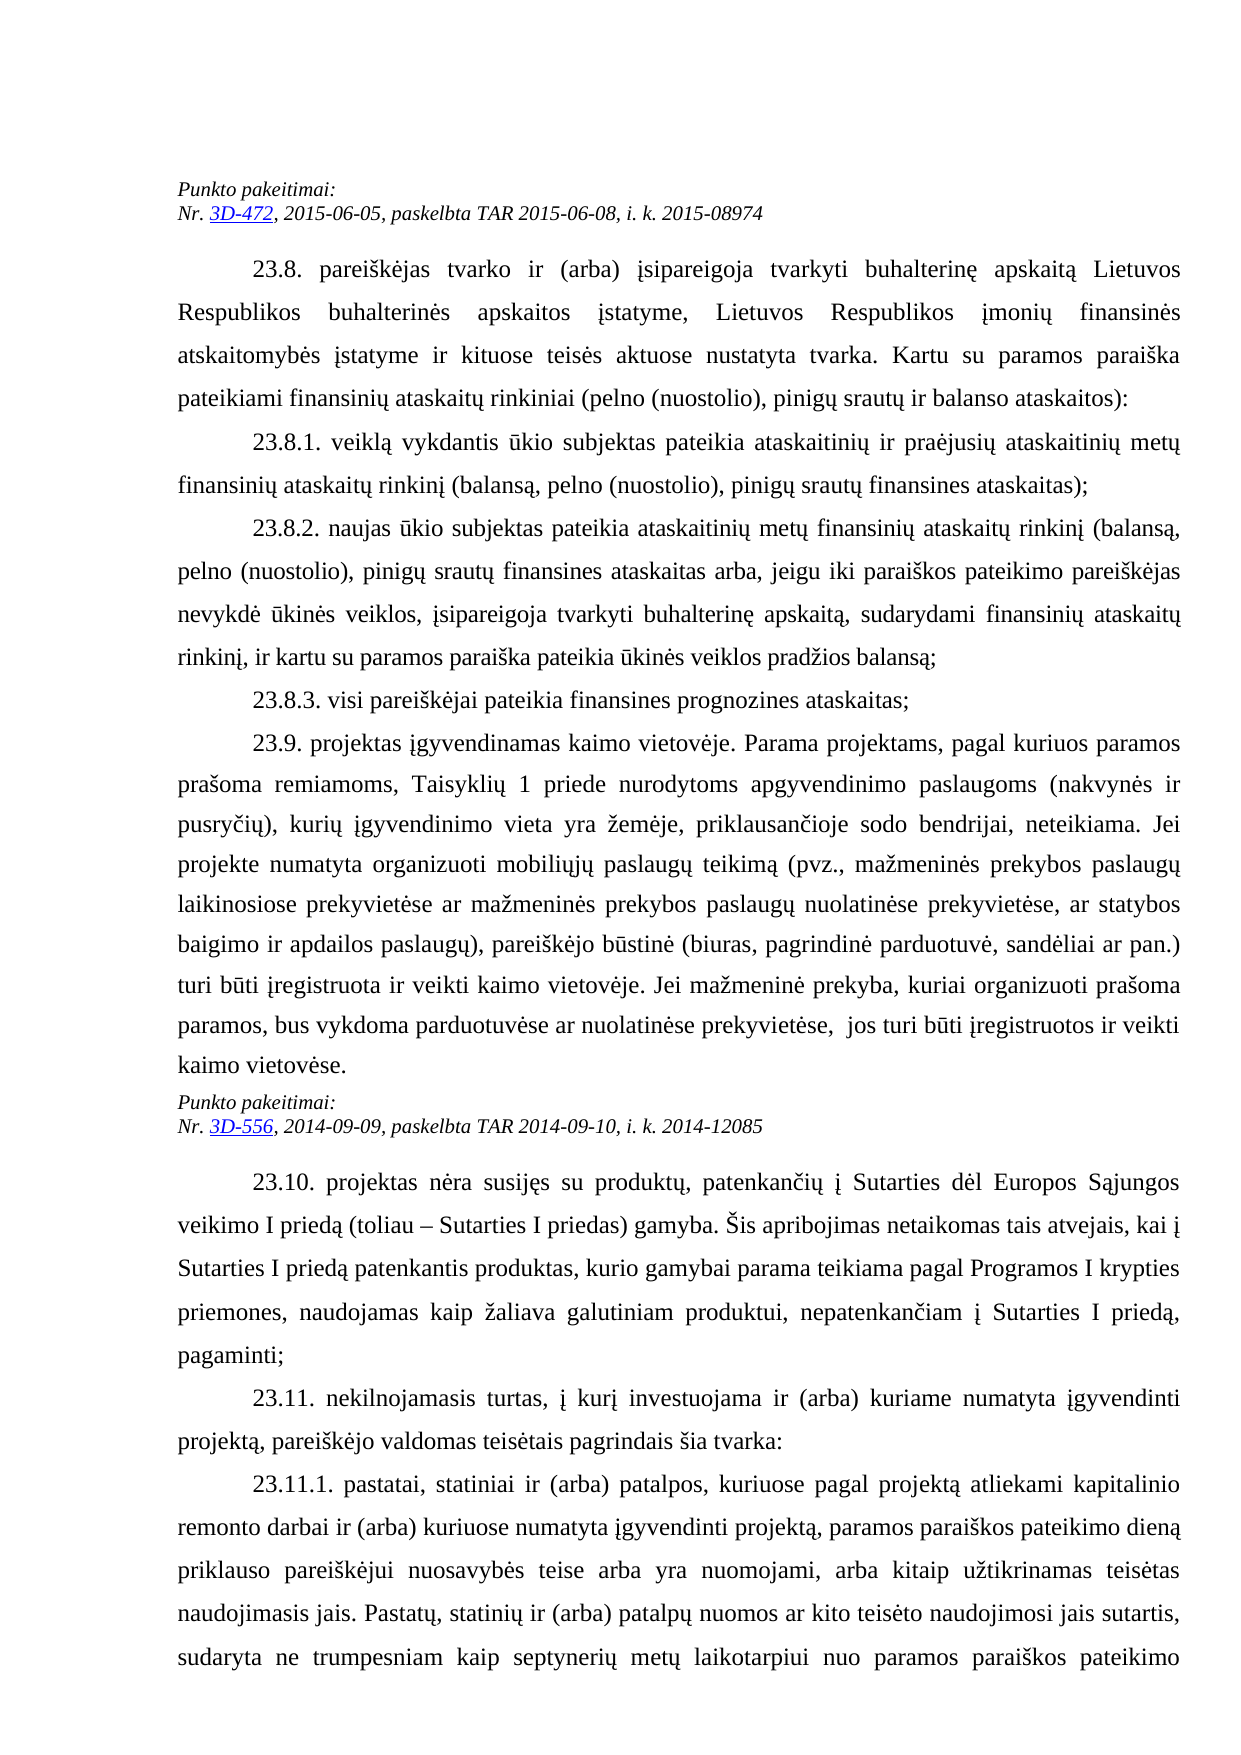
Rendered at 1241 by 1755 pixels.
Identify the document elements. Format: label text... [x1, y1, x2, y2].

text 23.11. nekilnojamasis turtas, į kurį investuojama ir (arba) kuriame numatyta įgyvendinti projektą, pareiškėjo valdomas teisėtais pagrindais šia tvarka: [177, 1383, 1181, 1455]
text Nr. 3D-472, 2015-06-05, paskelbta TAR 2015-06-08, i. k. 2015-08974 [177, 201, 1181, 225]
text 23.9. projektas įgyvendinamas kaimo vietovėje. Parama projektams, pagal kuriuos paramos prašoma remiamoms, Taisyklių 1 priede nurodytoms apgyvendinimo paslaugoms (nakvynės ir pusryčių), kurių įgyvendinimo vieta yra žemėje, priklausančioje sodo bendrijai, neteikiama. Jei projekte numatyta organizuoti mobiliųjų paslaugų teikimą (pvz., mažmeninės prekybos paslaugų laikinosiose prekyvietėse ar mažmeninės prekybos paslaugų nuolatinėse prekyvietėse, ar statybos baigimo ir apdailos paslaugų), pareiškėjo būstinė (biuras, pagrindinė parduotuvė, sandėliai ar pan.) turi būti įregistruota ir veikti kaimo vietovėje. Jei mažmeninė prekyba, kuriai organizuoti prašoma paramos, bus vykdoma parduotuvėse ar nuolatinėse prekyvietėse, jos turi būti įregistruotos ir veikti kaimo vietovėse. [177, 728, 1181, 1079]
text 23.8.3. visi pareiškėjai pateikia finansines prognozines ataskaitas; [177, 685, 1181, 714]
text Punkto pakeitimai: [177, 1090, 1181, 1114]
text 23.10. projektas nėra susijęs su produktų, patenkančių į Sutarties dėl Europos Sąjungos veikimo I priedą (toliau – Sutarties I priedas) gamyba. Šis apribojimas netaikomas tais atvejais, kai į Sutarties I priedą patenkantis produktas, kurio gamybai parama teikiama pagal Programos I krypties priemones, naudojamas kaip žaliava galutiniam produktui, nepatenkančiam į Sutarties I priedą, pagaminti; [177, 1167, 1181, 1368]
text Nr. 3D-556, 2014-09-09, paskelbta TAR 2014-09-10, i. k. 2014-12085 [177, 1114, 1181, 1138]
text 23.11.1. pastatai, statiniai ir (arba) patalpos, kuriuose pagal projektą atliekami kapitalinio remonto darbai ir (arba) kuriuose numatyta įgyvendinti projektą, paramos paraiškos pateikimo dieną priklauso pareiškėjui nuosavybės teise arba yra nuomojami, arba kitaip užtikrinamas teisėtas naudojimasis jais. Pastatų, statinių ir (arba) patalpų nuomos ar kito teisėto naudojimosi jais sutartis, sudaryta ne trumpesniam kaip septynerių metų laikotarpiui nuo paramos paraiškos pateikimo [177, 1469, 1181, 1670]
text 23.8. pareiškėjas tvarko ir (arba) įsipareigoja tvarkyti buhalterinę apskaitą Lietuvos Respublikos buhalterinės apskaitos įstatyme, Lietuvos Respublikos įmonių finansinės atskaitomybės įstatyme ir kituose teisės aktuose nustatyta tvarka. Kartu su paramos paraiška pateikiami finansinių ataskaitų rinkiniai (pelno (nuostolio), pinigų srautų ir balanso ataskaitos): [177, 254, 1181, 412]
text 23.8.2. naujas ūkio subjektas pateikia ataskaitinių metų finansinių ataskaitų rinkinį (balansą, pelno (nuostolio), pinigų srautų finansines ataskaitas arba, jeigu iki paraiškos pateikimo pareiškėjas nevykdė ūkinės veiklos, įsipareigoja tvarkyti buhalterinę apskaitą, sudarydami finansinių ataskaitų rinkinį, ir kartu su paramos paraiška pateikia ūkinės veiklos pradžios balansą; [177, 513, 1181, 671]
text 23.8.1. veiklą vykdantis ūkio subjektas pateikia ataskaitinių ir praėjusių ataskaitinių metų finansinių ataskaitų rinkinį (balansą, pelno (nuostolio), pinigų srautų finansines ataskaitas); [177, 427, 1181, 498]
text Punkto pakeitimai: [177, 177, 1181, 201]
